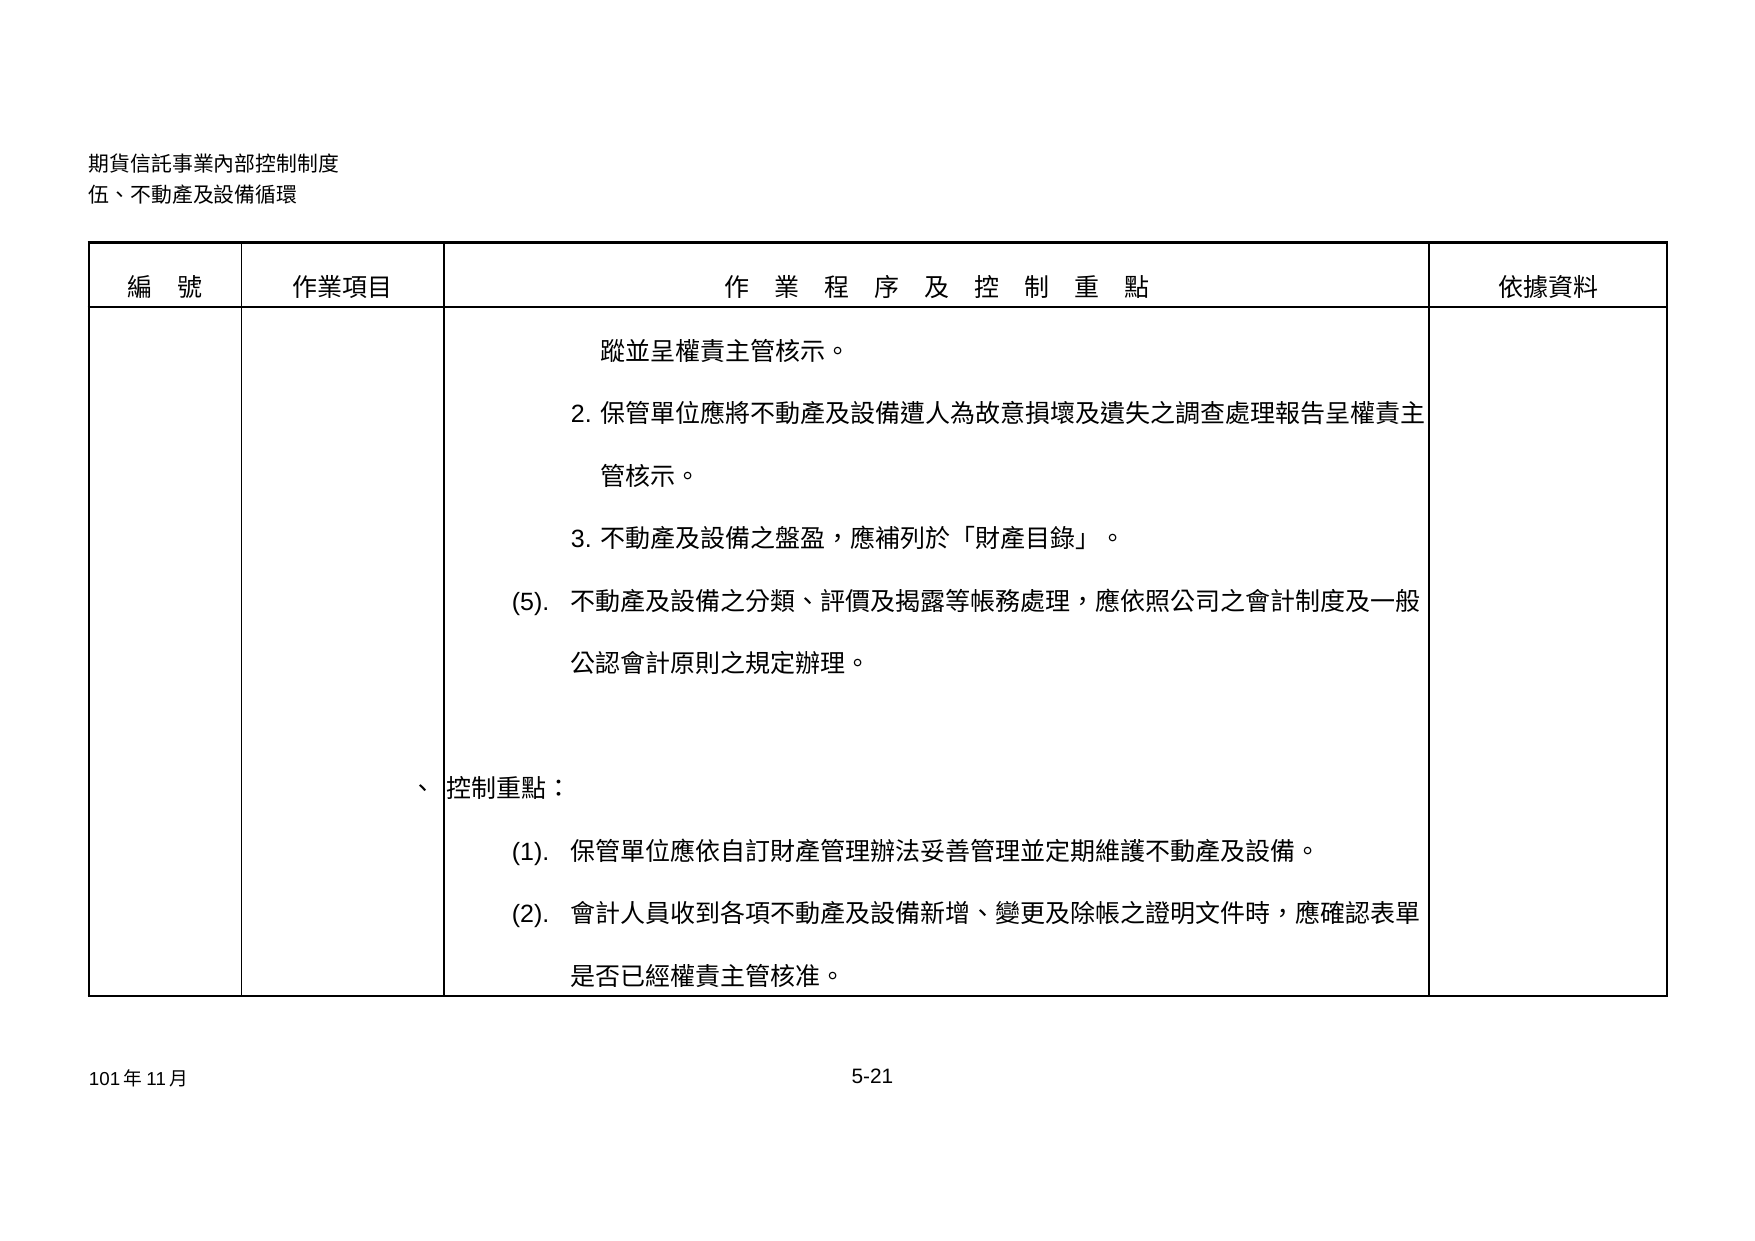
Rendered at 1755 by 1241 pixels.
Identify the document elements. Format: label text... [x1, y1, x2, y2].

table_header 作 業 程 序 及 控 制 重 點 [445, 244, 1428, 306]
table_header 作業項目 [242, 244, 443, 306]
table_cell 不動產及設備保管及記錄作業 [242, 308, 443, 995]
table_header 編 號 [90, 244, 241, 306]
table_cell [90, 308, 241, 995]
table_header 依據資料 [1430, 244, 1666, 306]
table_cell 作業程序： 不動產及設備之保管應依公司內部之財產管理辦法，妥善管理並定期維護。 不動產及設備之保管 公司增添或取得之不動產及設備所有權確實為公司所有後，應根據請(訂)購單、契約、估價單或發票，將財產歸類編號、標記及納入財產帳卡(目錄) 。 不動產及設備移管或借出時，保管單位應經權責主管核准後始得辦理，其相關之作業程序可參照不動產及設備異動及處分作業程序辦理。 公司應依照公司內部財產管理辦法之規定將不動產及設備列冊管理。 員工離職時，應將其使用或保管之不動產及設備照單交還，如有短缺而未賠償者，除應追究責任外，其情節重大依法究辦。 不動產及設備凡有提供保證，抵押設定典權等情形者，均須呈權責主管核准後始能辦理。 凡有抵押、擔保之設備之異動（出售、報廢、調撥等）均須呈權責主管核准後始能辦理。 用於抵押或質押之資產，應於財務報表附註中說明其性質、範圍及金額。 會計紀錄之維護 會計單位應依照公司之會計制度制定資本支出及收益支出之劃分原則，以決定資產及費用入帳基礎。 會計單位應依所訂資產及費用之入帳基礎，將核准之請修單及發票等相關憑證加以登帳。 會計單位應設置不動產及設備明細帳(表)，以記錄成本之增減變動。 不動產及設備之擔保或抵(質)押，應經權責主管核准後依公司規定之程序辦理，並將相關交易加以揭露及入帳。 會計人員依規定之折舊方法及耐用年限計算折舊其相關之會計帳務處理應檢附相關憑證並經權責主管核准後始得為之。 傳票應依相關法令規定歸檔存查。 不動產及設備若有設定或解除抵押之相關作業，需經權責主管核准後為之。 處分不動產及設備之損益，應列於其他利益及損失項下。 不動產及設備之盤點 公司應依照規定之盤點程序，對不動產及設備加以盤點並將盤點結果進行追蹤並呈權責主管核示。 保管單位應將不動產及設備遭人為故意損壞及遺失之調查處理報告呈權責主管核示。 不動產及設備之盤盈，應補列於「財產目錄」。 不動產及設備之分類、評價及揭露等帳務處理，應依照公司之會計制度及一般公認會計原則之規定辦理。 控制重點： 保管單位應依自訂財產管理辦法妥善管理並定期維護不動產及設備。 會計人員收到各項不動產及設備新增、變更及除帳之證明文件時，應確認表單是否已經權責主管核准。 公司應將財產歸類編號、標記並納入財產目錄。 不動產及設備凡須提供保證、抵押、設定典權等情形者，是否經核決權限核准後始得執行。 不動產及設備之相關帳務處理是否正確。 會計單位應設置不動產及設備明細表，以記錄其成本之增減變動。 不動產及設備如供擔保或抵(質)押時，應將相關交易加以揭露及入帳。 處分不動產及設備之損益，應列於其他利益及損失項下。 不動產及設備應不定期加以盤點並將結果呈權責主管核示。 重大之不動產及設備盤盈虧應確實追查原因並檢討之。 保管單位應將不動產及設備遭人為損壞或遺失之調查處理報告呈權責主管核示。 不動產及設備之分類、評價及揭露等帳務處理，應依公司之會計制度及一般公認會計原則之規定辦理。 [445, 308, 1428, 995]
table_cell 法令規章： 商業會計法 一般公認會計原則 公司之會計制度 所得稅法 財產管理辦法 使用表單： 請(訂)購單 買賣契約 估價單 發票 財產目錄 不動產及設備盤點計畫表 不動產及設備盤盈及盤虧報告 [1430, 308, 1666, 995]
